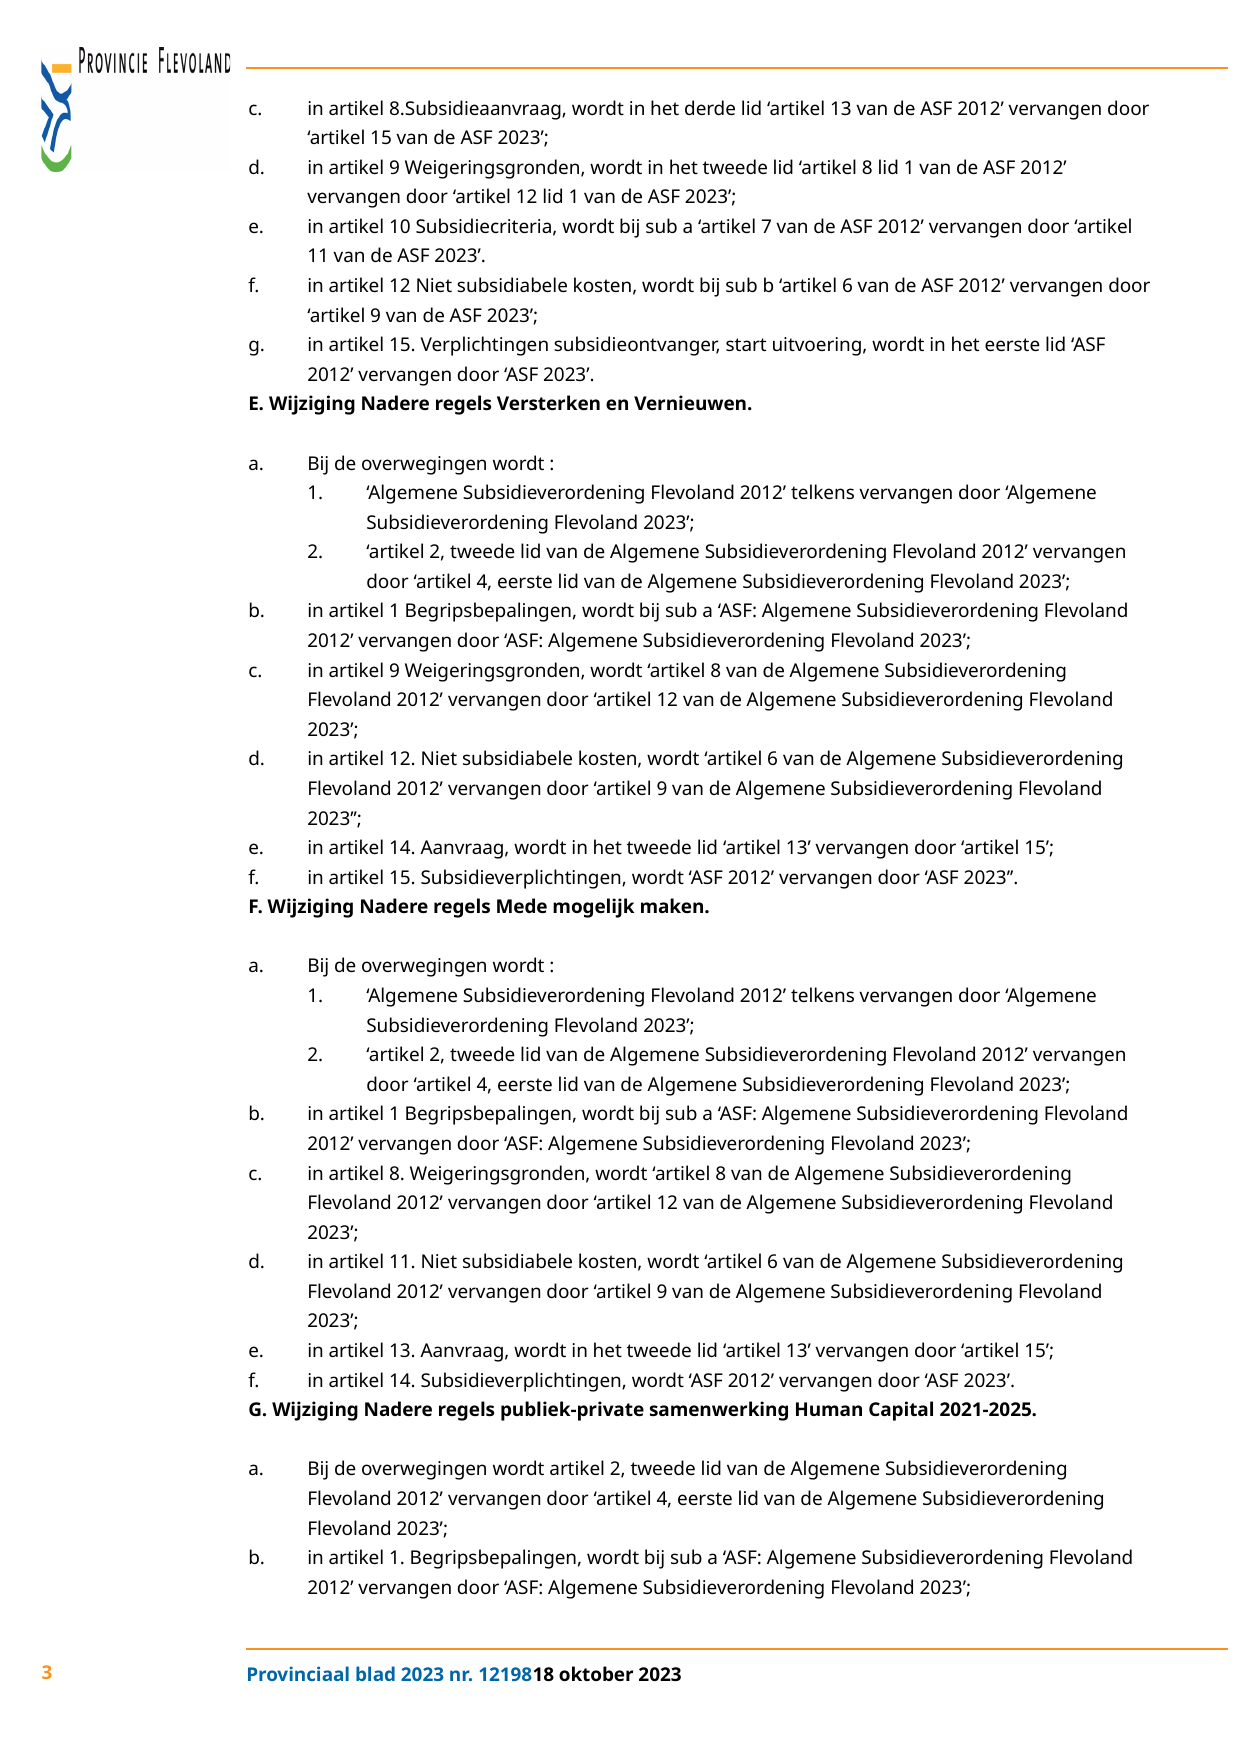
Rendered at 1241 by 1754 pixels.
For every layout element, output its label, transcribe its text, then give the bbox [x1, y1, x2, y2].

text F. Wijziging Nadere regels Mede mogelijk maken. [248, 893, 1152, 919]
text G. Wijziging Nadere regels publiek-private samenwerking Human Capital 2021-2025. [248, 1396, 1152, 1422]
text E. Wijziging Nadere regels Versterken en Vernieuwen. [248, 391, 1152, 416]
list in artikel 1 Begripsbepalingen, wordt bij sub a ‘ASF: Algemene Subsidieverordening Flevoland 2012’ vervangen door ‘ASF: Algemene Subsidieverordening Flevoland 2023’; [248, 598, 1152, 653]
list in artikel 15. Verplichtingen subsidieontvanger, start uitvoering, wordt in het eerste lid ‘ASF 2012’ vervangen door ‘ASF 2023’. [248, 331, 1152, 387]
list in artikel 13. Aanvraag, wordt in het tweede lid ‘artikel 13’ vervangen door ‘artikel 15’; [248, 1337, 1152, 1363]
list in artikel 9 Weigeringsgronden, wordt ‘artikel 8 van de Algemene Subsidieverordening Flevoland 2012’ vervangen door ‘artikel 12 van de Algemene Subsidieverordening Flevoland 2023’; [248, 657, 1152, 742]
list Bij de overwegingen wordt : [248, 450, 1152, 476]
list Bij de overwegingen wordt artikel 2, tweede lid van de Algemene Subsidieverordening Flevoland 2012’ vervangen door ‘artikel 4, eerste lid van de Algemene Subsidieverordening Flevoland 2023’; [248, 1456, 1152, 1541]
list in artikel 15. Subsidieverplichtingen, wordt ‘ASF 2012’ vervangen door ‘ASF 2023’’. [248, 864, 1152, 890]
list in artikel 9 Weigeringsgronden, wordt in het tweede lid ‘artikel 8 lid 1 van de ASF 2012’ vervangen door ‘artikel 12 lid 1 van de ASF 2023’; [248, 154, 1152, 209]
list in artikel 14. Aanvraag, wordt in het tweede lid ‘artikel 13’ vervangen door ‘artikel 15’; [248, 834, 1152, 860]
list ‘artikel 2, tweede lid van de Algemene Subsidieverordening Flevoland 2012’ vervangen door ‘artikel 4, eerste lid van de Algemene Subsidieverordening Flevoland 2023’; [307, 1041, 1152, 1097]
list in artikel 1 Begripsbepalingen, wordt bij sub a ‘ASF: Algemene Subsidieverordening Flevoland 2012’ vervangen door ‘ASF: Algemene Subsidieverordening Flevoland 2023’; [248, 1101, 1152, 1156]
list in artikel 14. Subsidieverplichtingen, wordt ‘ASF 2012’ vervangen door ‘ASF 2023’. [248, 1367, 1152, 1393]
list ‘Algemene Subsidieverordening Flevoland 2012’ telkens vervangen door ‘Algemene Subsidieverordening Flevoland 2023’; [307, 479, 1152, 535]
list Bij de overwegingen wordt : [248, 953, 1152, 978]
list in artikel 8. Weigeringsgronden, wordt ‘artikel 8 van de Algemene Subsidieverordening Flevoland 2012’ vervangen door ‘artikel 12 van de Algemene Subsidieverordening Flevoland 2023’; [248, 1160, 1152, 1245]
list in artikel 12. Niet subsidiabele kosten, wordt ‘artikel 6 van de Algemene Subsidieverordening Flevoland 2012’ vervangen door ‘artikel 9 van de Algemene Subsidieverordening Flevoland 2023’’; [248, 746, 1152, 831]
list in artikel 1. Begripsbepalingen, wordt bij sub a ‘ASF: Algemene Subsidieverordening Flevoland 2012’ vervangen door ‘ASF: Algemene Subsidieverordening Flevoland 2023’; [248, 1544, 1152, 1600]
picture [41, 47, 231, 172]
list in artikel 8.Subsidieaanvraag, wordt in het derde lid ‘artikel 13 van de ASF 2012’ vervangen door ‘artikel 15 van de ASF 2023’; [248, 95, 1152, 150]
list in artikel 10 Subsidiecriteria, wordt bij sub a ‘artikel 7 van de ASF 2012’ vervangen door ‘artikel 11 van de ASF 2023’. [248, 213, 1152, 268]
list in artikel 12 Niet subsidiabele kosten, wordt bij sub b ‘artikel 6 van de ASF 2012’ vervangen door ‘artikel 9 van de ASF 2023’; [248, 272, 1152, 328]
list in artikel 11. Niet subsidiabele kosten, wordt ‘artikel 6 van de Algemene Subsidieverordening Flevoland 2012’ vervangen door ‘artikel 9 van de Algemene Subsidieverordening Flevoland 2023’; [248, 1248, 1152, 1333]
list ‘artikel 2, tweede lid van de Algemene Subsidieverordening Flevoland 2012’ vervangen door ‘artikel 4, eerste lid van de Algemene Subsidieverordening Flevoland 2023’; [307, 538, 1152, 594]
list ‘Algemene Subsidieverordening Flevoland 2012’ telkens vervangen door ‘Algemene Subsidieverordening Flevoland 2023’; [307, 982, 1152, 1038]
